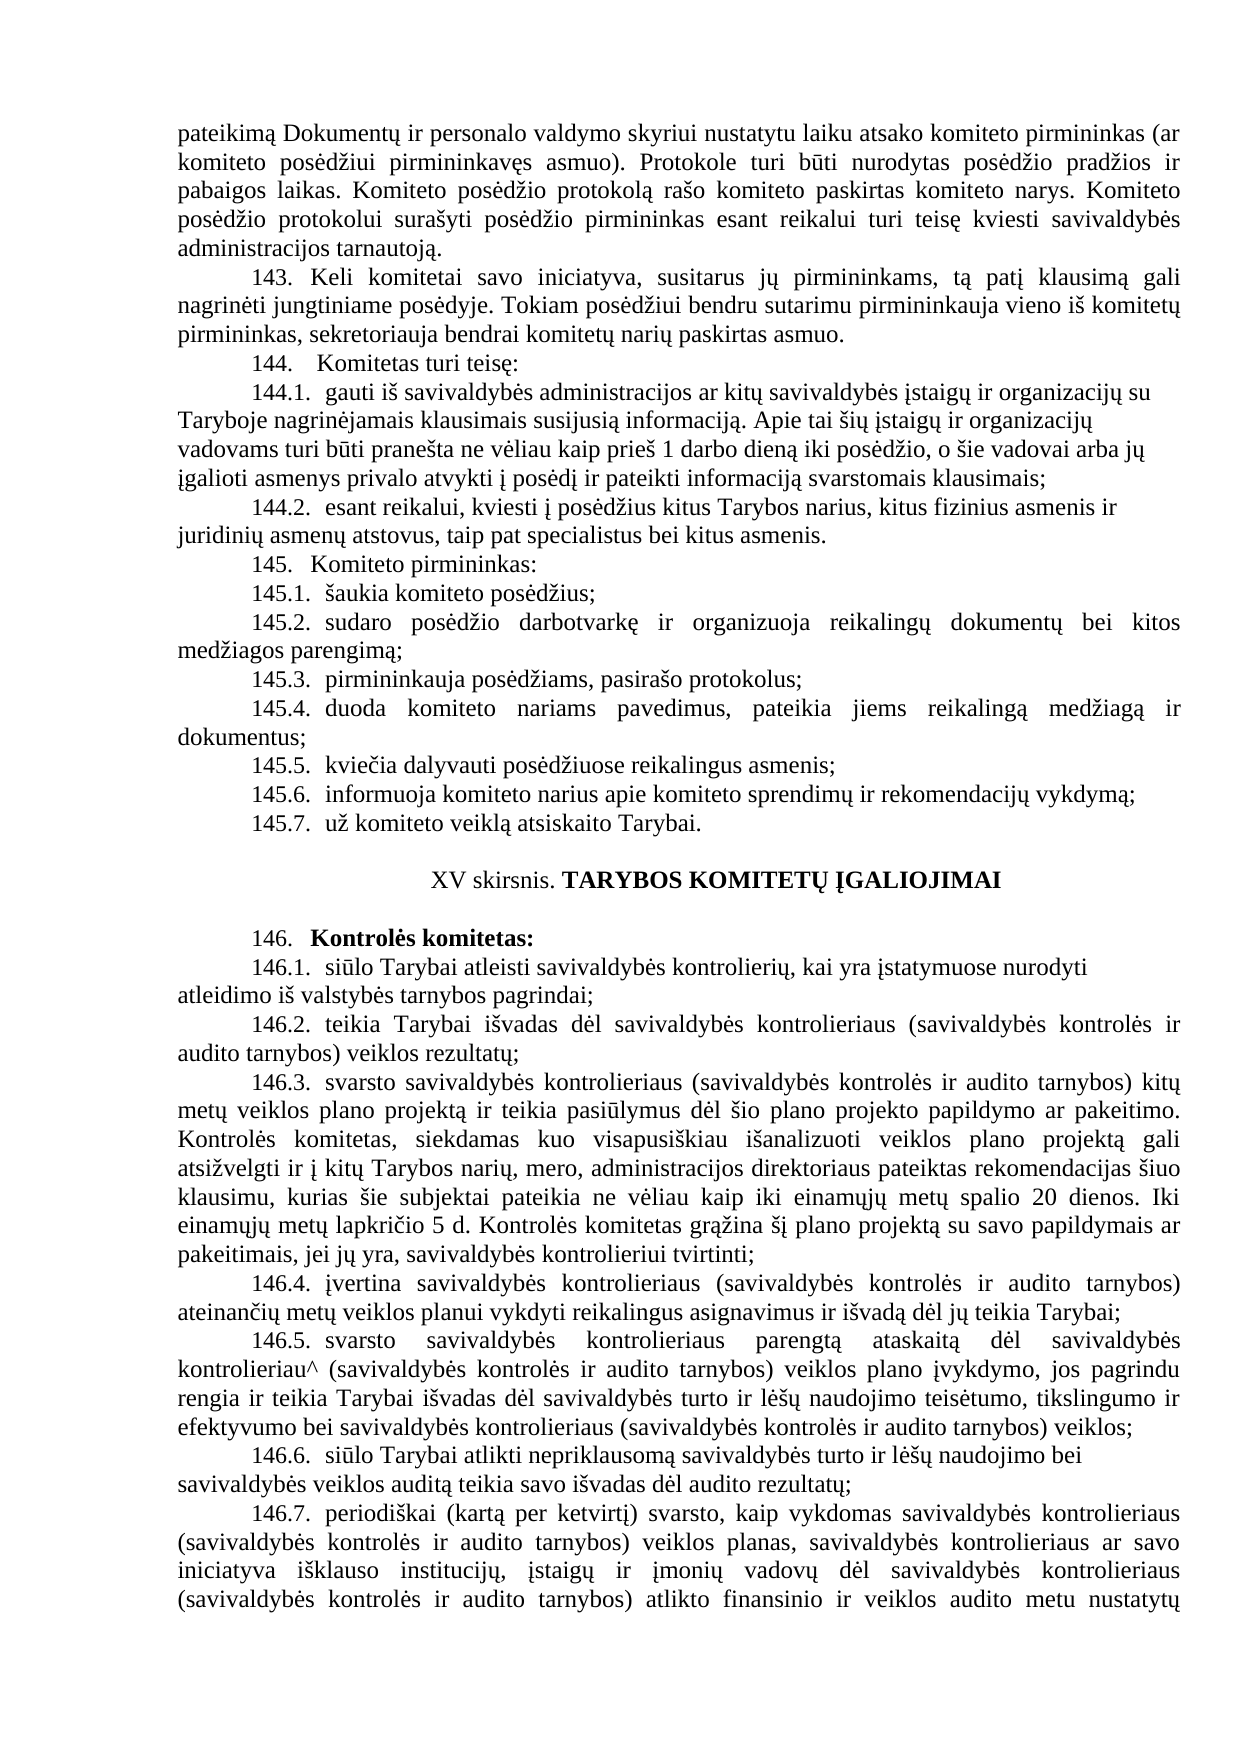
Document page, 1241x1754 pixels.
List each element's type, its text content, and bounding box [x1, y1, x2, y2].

text XV skirsnis. TARYBOS KOMITETŲ ĮGALIOJIMAI [251, 866, 1181, 894]
text 146.7. periodiškai (kartą per ketvirtį) svarsto, kaip vykdomas savivaldybės kontrolieriaus (savivaldybės kontrolės ir audito tarnybos) veiklos planas, savivaldybės kontrolieriaus ar savo iniciatyva išklauso institucijų, įstaigų ir įmonių vadovų dėl savivaldybės kontrolieriaus (savivaldybės kontrolės ir audito tarnybos) atlikto finansinio ir veiklos audito metu nustatytų [177, 1498, 1181, 1613]
text 145. Komiteto pirmininkas: [177, 549, 1181, 578]
text pateikimą Dokumentų ir personalo valdymo skyriui nustatytu laiku atsako komiteto pirmininkas (ar komiteto posėdžiui pirmininkavęs asmuo). Protokole turi būti nurodytas posėdžio pradžios ir pabaigos laikas. Komiteto posėdžio protokolą rašo komiteto paskirtas komiteto narys. Komiteto posėdžio protokolui surašyti posėdžio pirmininkas esant reikalui turi teisę kviesti savivaldybės administracijos tarnautoją. [177, 118, 1181, 262]
text 145.2. sudaro posėdžio darbotvarkę ir organizuoja reikalingų dokumentų bei kitos medžiagos parengimą; [177, 607, 1181, 664]
text 145.6. informuoja komiteto narius apie komiteto sprendimų ir rekomendacijų vykdymą; [177, 779, 1181, 808]
text 145.7. už komiteto veiklą atsiskaito Tarybai. [177, 808, 1181, 837]
text 146.1. siūlo Tarybai atleisti savivaldybės kontrolierių, kai yra įstatymuose nurodyti atleidimo iš valstybės tarnybos pagrindai; [177, 952, 1181, 1009]
text 146.6. siūlo Tarybai atlikti nepriklausomą savivaldybės turto ir lėšų naudojimo bei savivaldybės veiklos auditą teikia savo išvadas dėl audito rezultatų; [177, 1441, 1181, 1498]
text 146.3. svarsto savivaldybės kontrolieriaus (savivaldybės kontrolės ir audito tarnybos) kitų metų veiklos plano projektą ir teikia pasiūlymus dėl šio plano projekto papildymo ar pakeitimo. Kontrolės komitetas, siekdamas kuo visapusiškiau išanalizuoti veiklos plano projektą gali atsižvelgti ir į kitų Tarybos narių, mero, administracijos direktoriaus pateiktas rekomendacijas šiuo klausimu, kurias šie subjektai pateikia ne vėliau kaip iki einamųjų metų spalio 20 dienos. Iki einamųjų metų lapkričio 5 d. Kontrolės komitetas grąžina šį plano projektą su savo papildymais ar pakeitimais, jei jų yra, savivaldybės kontrolieriui tvirtinti; [177, 1067, 1181, 1268]
text 145.5. kviečia dalyvauti posėdžiuose reikalingus asmenis; [177, 751, 1181, 779]
text 146.4. įvertina savivaldybės kontrolieriaus (savivaldybės kontrolės ir audito tarnybos) ateinančių metų veiklos planui vykdyti reikalingus asignavimus ir išvadą dėl jų teikia Tarybai; [177, 1268, 1181, 1326]
text 145.3. pirmininkauja posėdžiams, pasirašo protokolus; [177, 664, 1181, 693]
text 143. Keli komitetai savo iniciatyva, susitarus jų pirmininkams, tą patį klausimą gali nagrinėti jungtiniame posėdyje. Tokiam posėdžiui bendru sutarimu pirmininkauja vieno iš komitetų pirmininkas, sekretoriauja bendrai komitetų narių paskirtas asmuo. [177, 262, 1181, 348]
text 144. Komitetas turi teisę: [177, 348, 1181, 377]
text 146. Kontrolės komitetas: [177, 923, 1181, 952]
text 144.1. gauti iš savivaldybės administracijos ar kitų savivaldybės įstaigų ir organizacijų su Taryboje nagrinėjamais klausimais susijusią informaciją. Apie tai šių įstaigų ir organizacijų vadovams turi būti pranešta ne vėliau kaip prieš 1 darbo dieną iki posėdžio, o šie vadovai arba jų įgalioti asmenys privalo atvykti į posėdį ir pateikti informaciją svarstomais klausimais; [177, 377, 1181, 492]
text 144.2. esant reikalui, kviesti į posėdžius kitus Tarybos narius, kitus fizinius asmenis ir juridinių asmenų atstovus, taip pat specialistus bei kitus asmenis. [177, 492, 1181, 549]
text 146.5. svarsto savivaldybės kontrolieriaus parengtą ataskaitą dėl savivaldybės kontrolieriau^ (savivaldybės kontrolės ir audito tarnybos) veiklos plano įvykdymo, jos pagrindu rengia ir teikia Tarybai išvadas dėl savivaldybės turto ir lėšų naudojimo teisėtumo, tikslingumo ir efektyvumo bei savivaldybės kontrolieriaus (savivaldybės kontrolės ir audito tarnybos) veiklos; [177, 1326, 1181, 1441]
text 146.2. teikia Tarybai išvadas dėl savivaldybės kontrolieriaus (savivaldybės kontrolės ir audito tarnybos) veiklos rezultatų; [177, 1009, 1181, 1067]
text 145.4. duoda komiteto nariams pavedimus, pateikia jiems reikalingą medžiagą ir dokumentus; [177, 693, 1181, 751]
text 145.1. šaukia komiteto posėdžius; [177, 578, 1181, 607]
